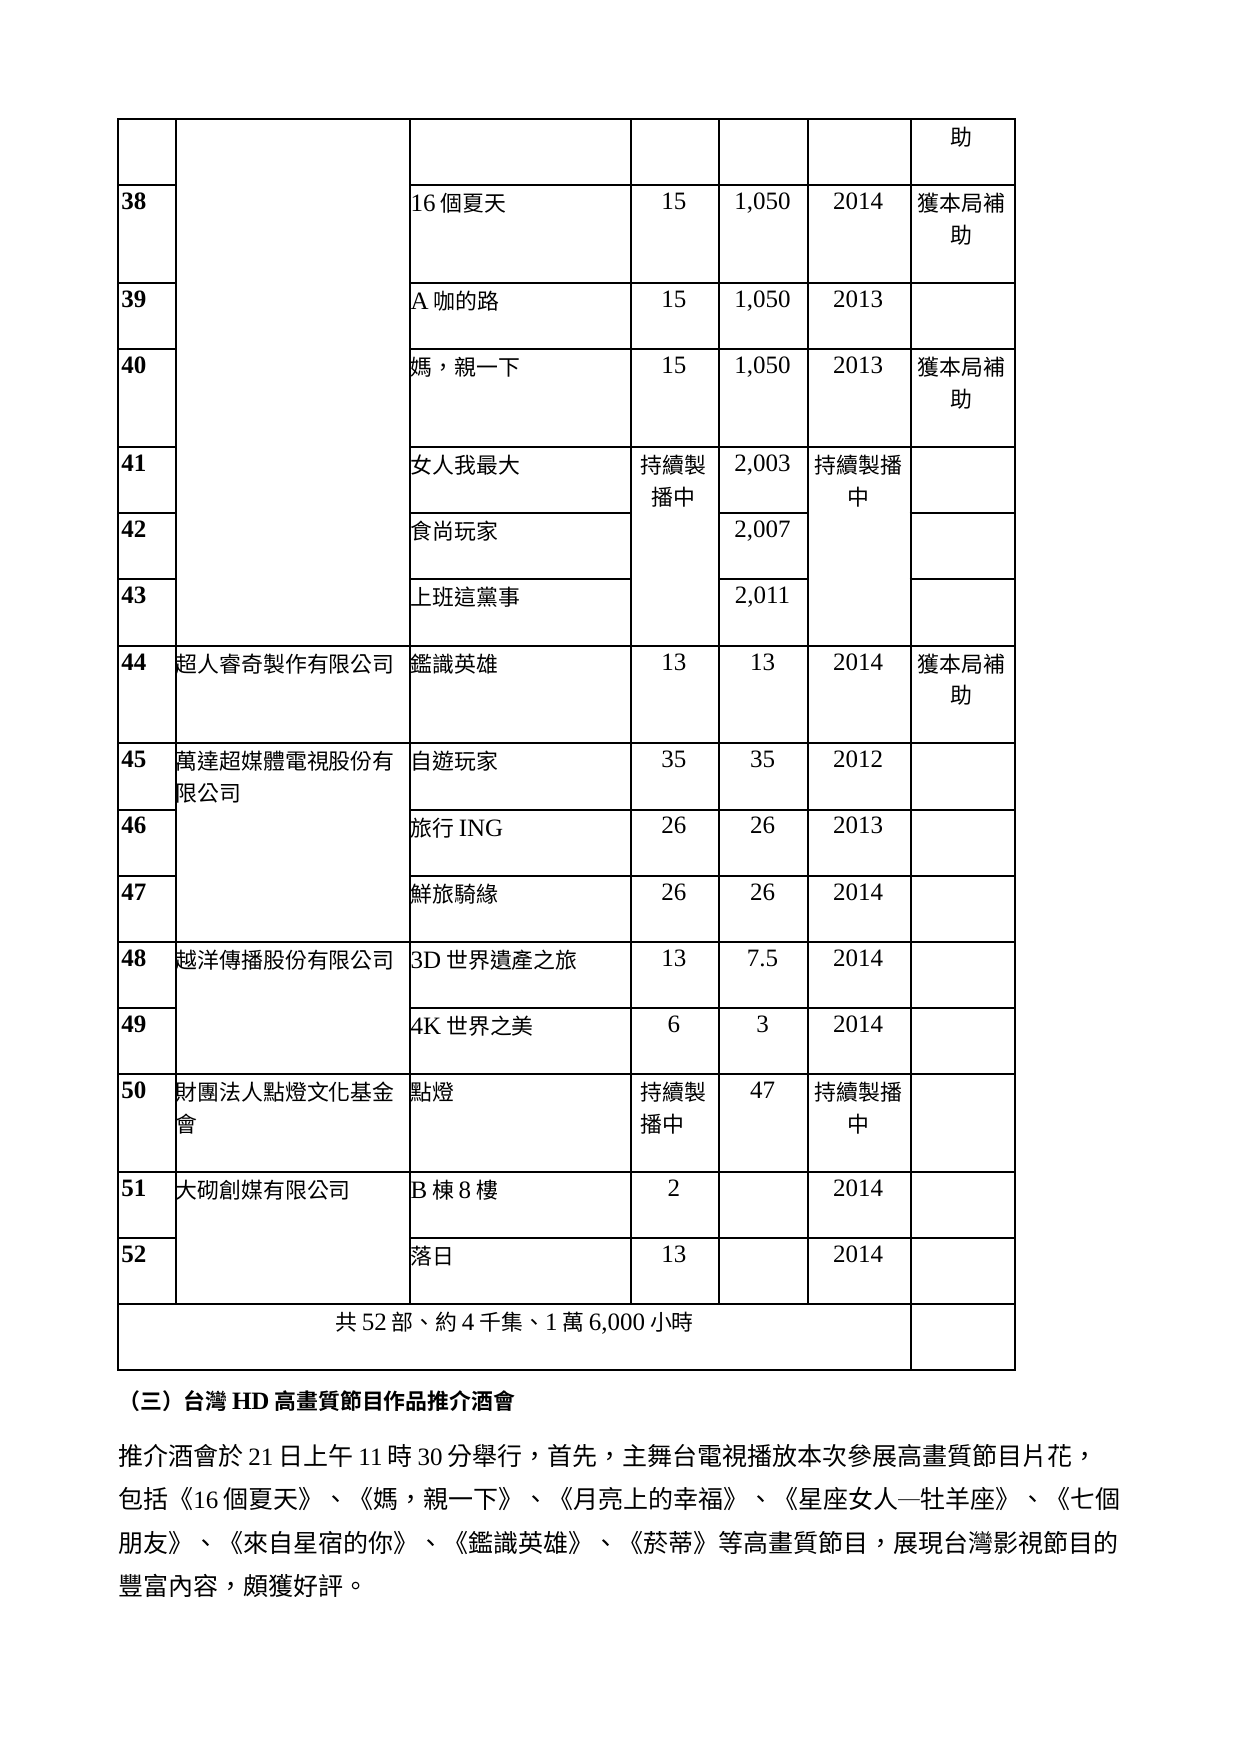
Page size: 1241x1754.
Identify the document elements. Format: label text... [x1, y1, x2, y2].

table_cell 2013 [809, 350, 910, 446]
table_cell 44 [119, 647, 175, 742]
table_cell [809, 120, 910, 184]
table_cell 2,003 [720, 448, 807, 512]
table_cell [119, 120, 175, 184]
table_cell 49 [119, 1009, 175, 1073]
table_cell 43 [119, 580, 175, 644]
table_cell 35 [632, 744, 718, 808]
table_cell A咖的路 [411, 284, 630, 348]
table_cell 助 [912, 120, 1014, 184]
table_cell 超人睿奇製作有限公司 [177, 647, 409, 742]
table_cell 16個夏天 [411, 186, 630, 282]
table_cell 共52部、約4千集、1萬6,000小時 [119, 1305, 910, 1369]
table_cell 2014 [809, 943, 910, 1007]
table_cell 47 [720, 1075, 807, 1171]
table_cell 鮮旅騎緣 [411, 877, 630, 941]
table_cell [912, 1009, 1014, 1073]
table_cell 3 [720, 1009, 807, 1073]
table_cell 7.5 [720, 943, 807, 1007]
table_cell 2 [632, 1173, 718, 1237]
table_cell 51 [119, 1173, 175, 1237]
table_cell 持續製播中 [632, 448, 718, 644]
table_cell 食尚玩家 [411, 514, 630, 578]
table_cell 15 [632, 284, 718, 348]
table_cell 2014 [809, 647, 910, 742]
table_cell [912, 448, 1014, 512]
table_cell 持續製播中 [632, 1075, 718, 1171]
table_cell 41 [119, 448, 175, 512]
table_cell 38 [119, 186, 175, 282]
table_cell 50 [119, 1075, 175, 1171]
table_cell 48 [119, 943, 175, 1007]
table_cell 自遊玩家 [411, 744, 630, 808]
table_cell 持續製播中 [809, 448, 910, 644]
table_cell 46 [119, 811, 175, 874]
table_cell 4K世界之美 [411, 1009, 630, 1073]
table_cell 2,007 [720, 514, 807, 578]
table_cell [720, 1239, 807, 1303]
table_cell 3D世界遺產之旅 [411, 943, 630, 1007]
table_cell [912, 877, 1014, 941]
table_cell [912, 580, 1014, 644]
table_cell [912, 1239, 1014, 1303]
table_cell 2014 [809, 1173, 910, 1237]
table_cell 6 [632, 1009, 718, 1073]
table_cell 1,050 [720, 284, 807, 348]
table_cell 52 [119, 1239, 175, 1303]
table_cell B棟8樓 [411, 1173, 630, 1237]
table_cell 39 [119, 284, 175, 348]
table_cell 旅行ING [411, 811, 630, 874]
table_cell 2014 [809, 1009, 910, 1073]
table_cell 2012 [809, 744, 910, 808]
table_cell 45 [119, 744, 175, 808]
table_cell [720, 120, 807, 184]
table_cell 1,050 [720, 350, 807, 446]
table_cell 26 [632, 811, 718, 874]
table_cell [912, 811, 1014, 874]
table_cell 2014 [809, 1239, 910, 1303]
table_cell 26 [720, 877, 807, 941]
table_cell [411, 120, 630, 184]
table_cell 15 [632, 186, 718, 282]
table_cell 落日 [411, 1239, 630, 1303]
table_cell [912, 1173, 1014, 1237]
table_cell 萬達超媒體電視股份有限公司 [177, 744, 409, 941]
table_cell 40 [119, 350, 175, 446]
table_cell [632, 120, 718, 184]
table_cell 13 [632, 647, 718, 742]
table_cell 點燈 [411, 1075, 630, 1171]
table_cell 2013 [809, 811, 910, 874]
table_cell 2,011 [720, 580, 807, 644]
table_cell 47 [119, 877, 175, 941]
table_cell 獲本局補助 [912, 186, 1014, 282]
table_cell 2014 [809, 877, 910, 941]
table_cell 2013 [809, 284, 910, 348]
table_cell 財團法人點燈文化基金會 [177, 1075, 409, 1171]
table_cell 鑑識英雄 [411, 647, 630, 742]
table_cell [912, 514, 1014, 578]
table_cell [177, 120, 409, 644]
table_cell 13 [632, 1239, 718, 1303]
table_cell [912, 284, 1014, 348]
table_cell [912, 1305, 1014, 1369]
table_cell [912, 943, 1014, 1007]
table_cell 獲本局補助 [912, 647, 1014, 742]
table_cell 獲本局補助 [912, 350, 1014, 446]
table_cell 上班這黨事 [411, 580, 630, 644]
table_cell [912, 744, 1014, 808]
table_cell 26 [632, 877, 718, 941]
table_cell 媽，親一下 [411, 350, 630, 446]
text 推介酒會於21日上午11時30分舉行，首先，主舞台電視播放本次參展高畫質節目片花，包括《16個夏天》、《媽，親一下》、《月亮上的幸福》、《星座女人─牡羊座》、《七個朋友》、《來自星宿的你》、《鑑識英雄》、《菸蒂》等高畫質節目，展現台灣影視節目的豐富內容，頗獲好評。 [118, 1436, 1122, 1603]
table_cell 女人我最大 [411, 448, 630, 512]
table_cell 13 [632, 943, 718, 1007]
table_cell 26 [720, 811, 807, 874]
table_cell 1,050 [720, 186, 807, 282]
table_cell 42 [119, 514, 175, 578]
table_cell 越洋傳播股份有限公司 [177, 943, 409, 1073]
table_cell 持續製播中 [809, 1075, 910, 1171]
table_cell [912, 1075, 1014, 1171]
text （三）台灣HD高畫質節目作品推介酒會 [118, 1384, 1122, 1416]
table_cell 2014 [809, 186, 910, 282]
table_cell [720, 1173, 807, 1237]
table_cell 大砌創媒有限公司 [177, 1173, 409, 1303]
table_cell 35 [720, 744, 807, 808]
table_cell 15 [632, 350, 718, 446]
table_cell 13 [720, 647, 807, 742]
